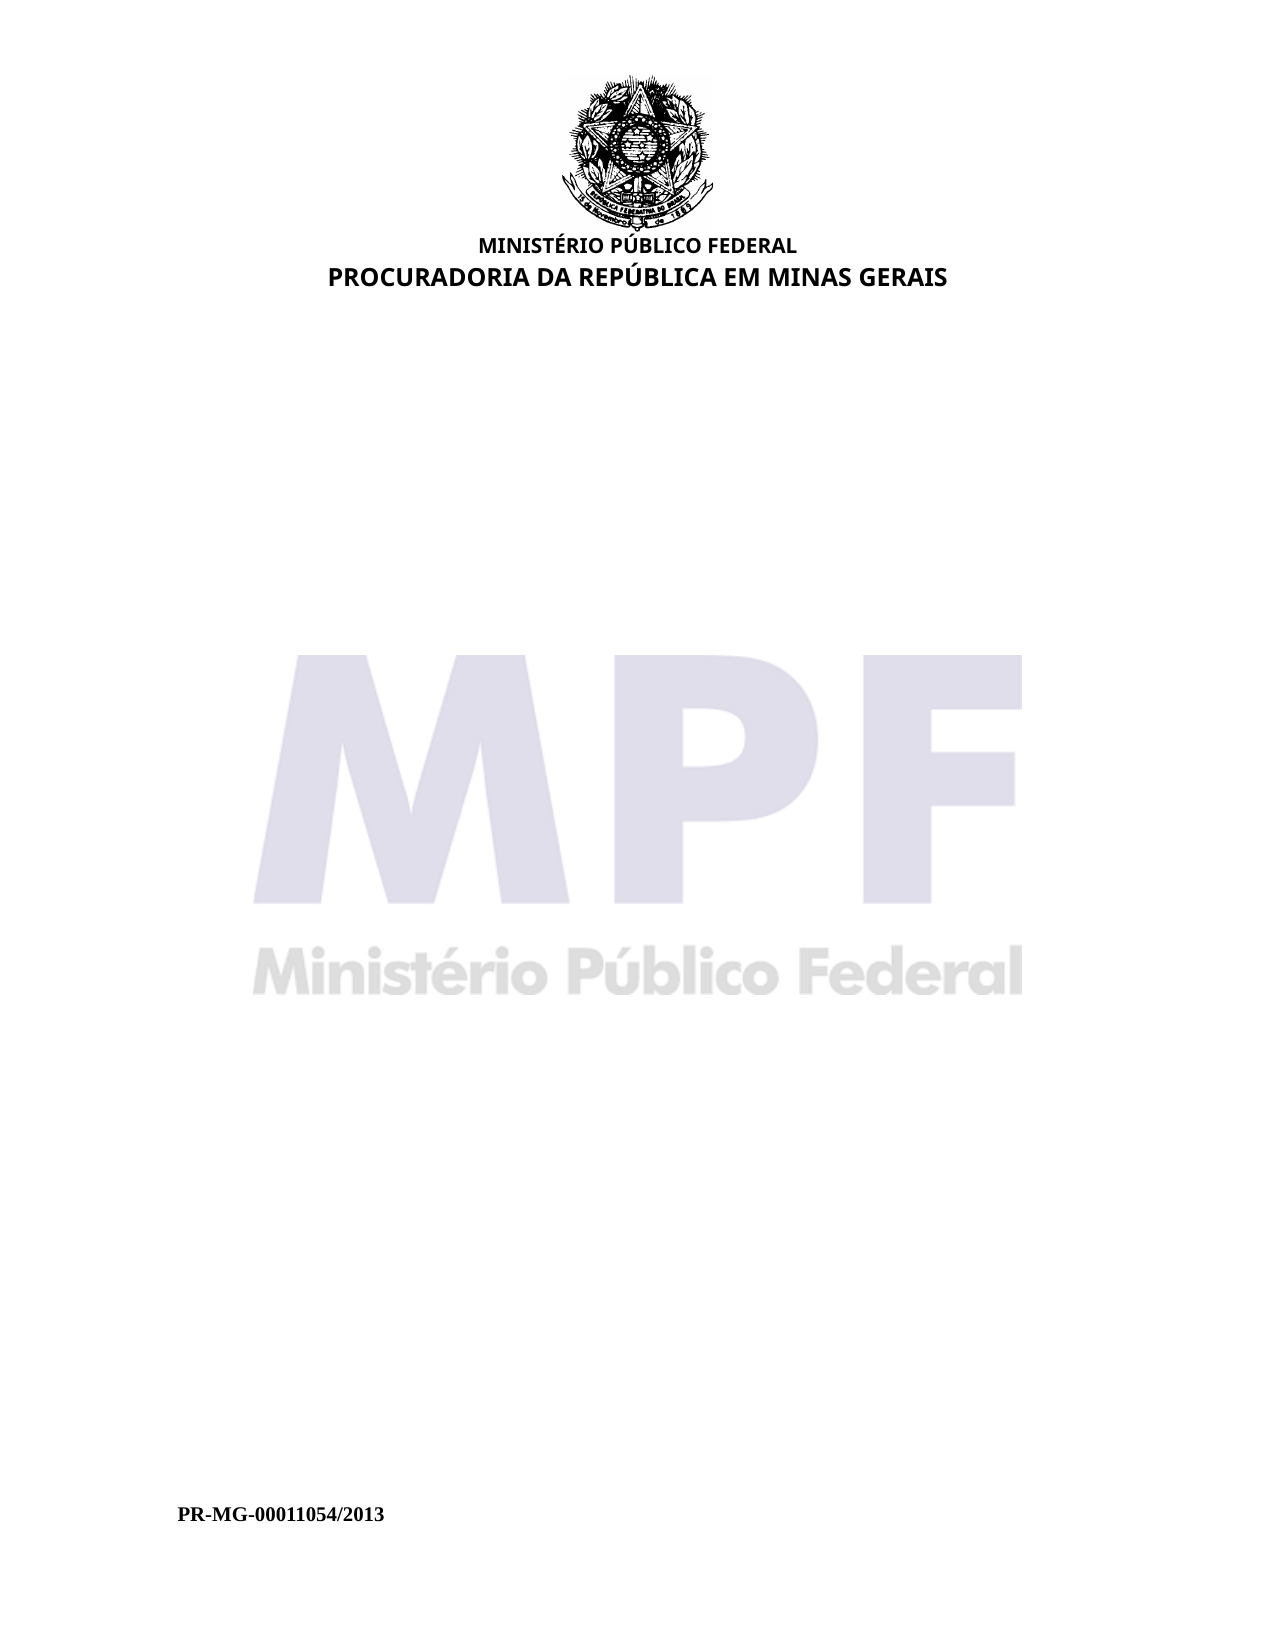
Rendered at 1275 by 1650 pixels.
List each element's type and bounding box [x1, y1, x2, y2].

picture [561, 75, 714, 232]
picture [253, 655, 1022, 995]
